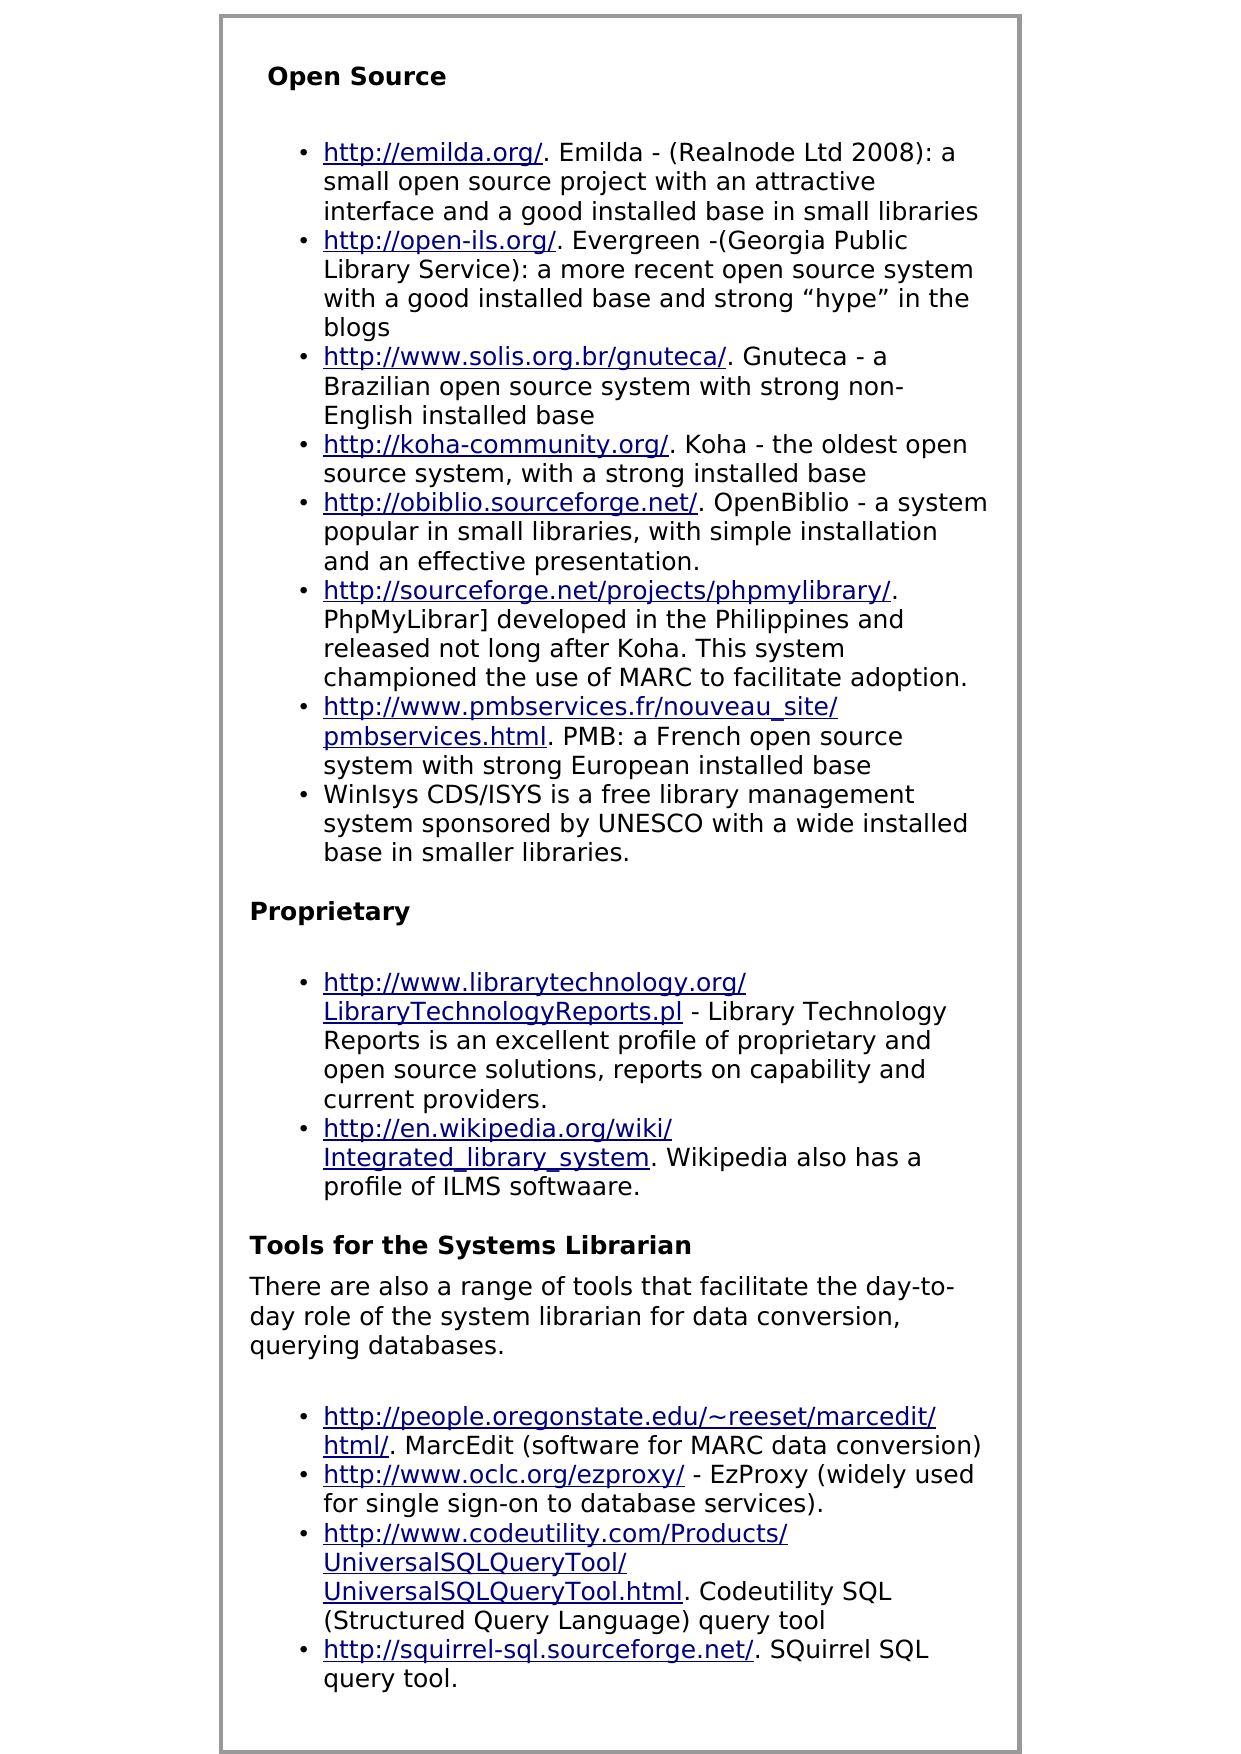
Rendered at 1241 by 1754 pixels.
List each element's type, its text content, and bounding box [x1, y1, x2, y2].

table_header Open Source http://emilda.org/. Emilda - (Realnode Ltd 2008): a small open source project with an attractive interface and a good installed base in small libraries http://open-ils.org/. Evergreen -(Georgia Public Library Service): a more recent open source system with a good installed base and strong “hype” in the blogs http://www.solis.org.br/gnuteca/. Gnuteca - a Brazilian open source system with strong non-English installed base http://koha-community.org/. Koha - the oldest open source system, with a strong installed base http://obiblio.sourceforge.net/. OpenBiblio - a system popular in small libraries, with simple installation and an effective presentation. http://sourceforge.net/projects/phpmylibrary/. PhpMyLibrar] developed in the Philippines and released not long after Koha. This system championed the use of MARC to facilitate adoption. http://www.pmbservices.fr/nouveau_site/pmbservices.html. PMB: a French open source system with strong European installed base WinIsys CDS/ISYS is a free library management system sponsored by UNESCO with a wide installed base in smaller libraries. Proprietary http://www.librarytechnology.org/LibraryTechnologyReports.pl - Library Technology Reports is an excellent profile of proprietary and open source solutions, reports on capability and current providers. http://en.wikipedia.org/wiki/Integrated_library_system. Wikipedia also has a profile of ILMS softwaare. Tools for the Systems Librarian There are also a range of tools that facilitate the day-to-day role of the system librarian for data conversion, querying databases. http://people.oregonstate.edu/~reeset/marcedit/html/. MarcEdit (software for MARC data conversion) http://www.oclc.org/ezproxy/ - EzProxy (widely used for single sign-on to database services). http://www.codeutility.com/Products/UniversalSQLQueryTool/UniversalSQLQueryTool.html. Codeutility SQL (Structured Query Language) query tool http://squirrel-sql.sourceforge.net/. SQuirrel SQL query tool. [232, 27, 1009, 1741]
